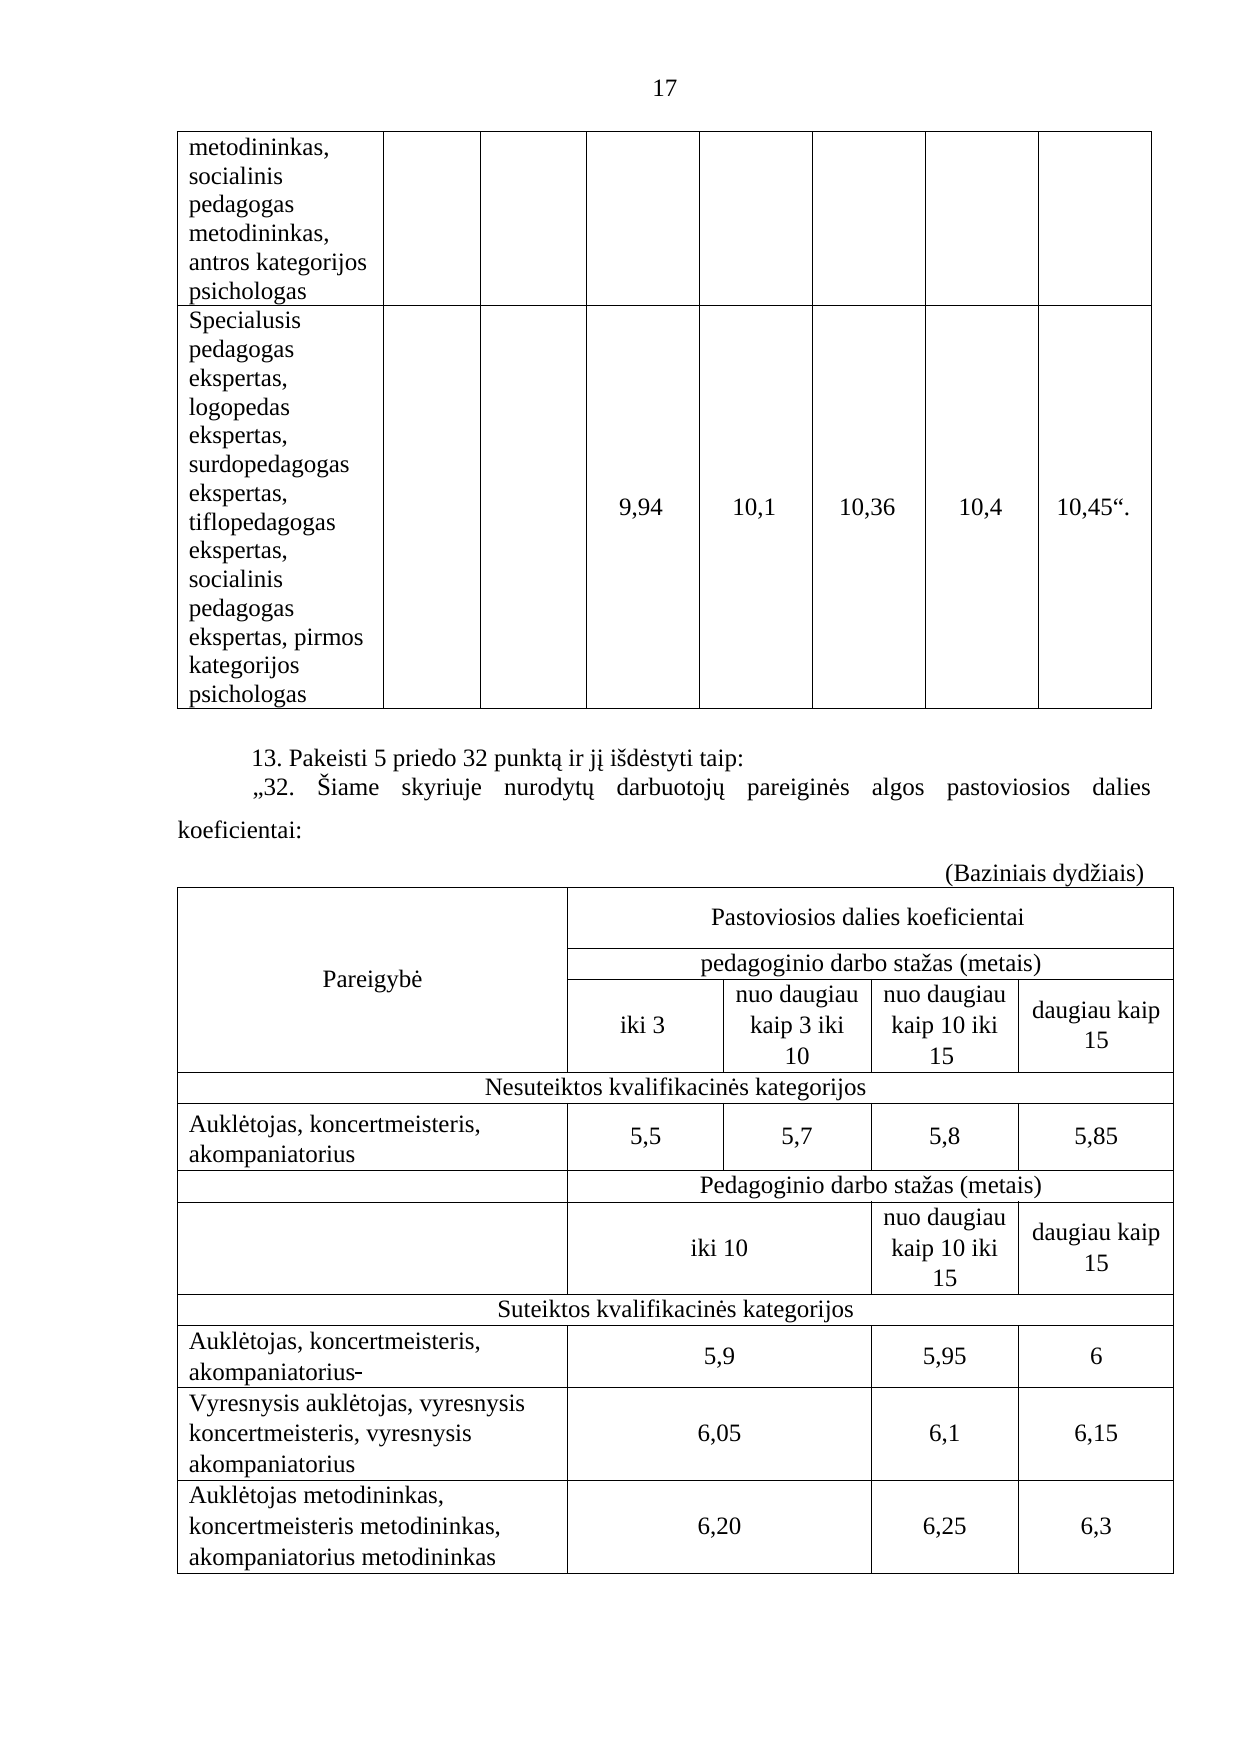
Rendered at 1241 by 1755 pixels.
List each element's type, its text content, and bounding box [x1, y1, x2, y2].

table_cell Pedagoginio darbo stažas (metais) [568, 1171, 1173, 1201]
table_cell 6,05 [568, 1388, 871, 1480]
table_cell 5,8 [872, 1104, 1018, 1170]
table_cell 5,95 [872, 1326, 1018, 1387]
table_cell 10,1 [700, 306, 812, 708]
table_cell 10,4 [926, 306, 1038, 708]
table_cell [481, 132, 586, 304]
table_cell Suteiktos kvalifikacinės kategorijos [178, 1295, 1173, 1325]
table_cell 5,9 [568, 1326, 871, 1387]
table_cell Specialusis pedagogas ekspertas, logopedas ekspertas, surdopedagogas ekspertas, tiflopedagogas ekspertas, socialinis pedagogas ekspertas, pirmos kategorijos psichologas [178, 306, 383, 708]
table_cell 6,20 [568, 1481, 871, 1573]
table_cell pedagoginio darbo stažas (metais) [568, 949, 1173, 979]
table_cell metodininkas, socialinis pedagogas metodininkas, antros kategorijos psichologas [178, 132, 383, 304]
table_cell 6,3 [1019, 1481, 1173, 1573]
table_cell Nesuteiktos kvalifikacinės kategorijos [178, 1073, 1173, 1103]
table_cell nuo daugiau kaip 10 iki 15 [872, 980, 1018, 1072]
table_cell Auklėtojas, koncertmeisteris, akompaniatorius [178, 1104, 567, 1170]
table_cell 5,85 [1019, 1104, 1173, 1170]
table_cell 5,5 [568, 1104, 723, 1170]
table_cell iki 3 [568, 980, 723, 1072]
table_cell [587, 132, 699, 304]
text „32. Šiame skyriuje nurodytų darbuotojų pareiginės algos pastoviosios dalies koeficientai: [177, 772, 1152, 844]
table_cell [926, 132, 1038, 304]
table_cell [481, 306, 586, 708]
table_cell iki 10 [568, 1203, 871, 1294]
table_cell daugiau kaip 15 [1019, 1203, 1173, 1294]
table_cell 10,45“. [1039, 306, 1151, 708]
table_cell [178, 1203, 567, 1294]
table_cell 6,25 [872, 1481, 1018, 1573]
table_cell Vyresnysis auklėtojas, vyresnysis koncertmeisteris, vyresnysis akompaniatorius [178, 1388, 567, 1480]
table_cell [178, 1171, 567, 1201]
text 13. Pakeisti 5 priedo 32 punktą ir jį išdėstyti taip: [251, 743, 1152, 772]
table_cell daugiau kaip 15 [1019, 980, 1173, 1072]
table_cell Auklėtojas metodininkas, koncertmeisteris metodininkas, akompaniatorius metodininkas [178, 1481, 567, 1573]
table_cell 6,15 [1019, 1388, 1173, 1480]
table_cell 6,1 [872, 1388, 1018, 1480]
table_cell [384, 132, 480, 304]
text (Baziniais dydžiais) [177, 858, 1152, 887]
table_cell Auklėtojas, koncertmeisteris, akompaniatorius [178, 1326, 567, 1387]
table_cell 6 [1019, 1326, 1173, 1387]
table_cell nuo daugiau kaip 3 iki 10 [724, 980, 871, 1072]
table_cell 5,7 [724, 1104, 871, 1170]
table_cell 10,36 [813, 306, 925, 708]
table_cell [813, 132, 925, 304]
table_cell [1039, 132, 1151, 304]
table_header Pastoviosios dalies koeficientai [568, 888, 1173, 948]
table_header Pareigybė [178, 888, 567, 1072]
table_cell [384, 306, 480, 708]
table_cell [700, 132, 812, 304]
table_cell 9,94 [587, 306, 699, 708]
table_cell nuo daugiau kaip 10 iki 15 [872, 1203, 1018, 1294]
